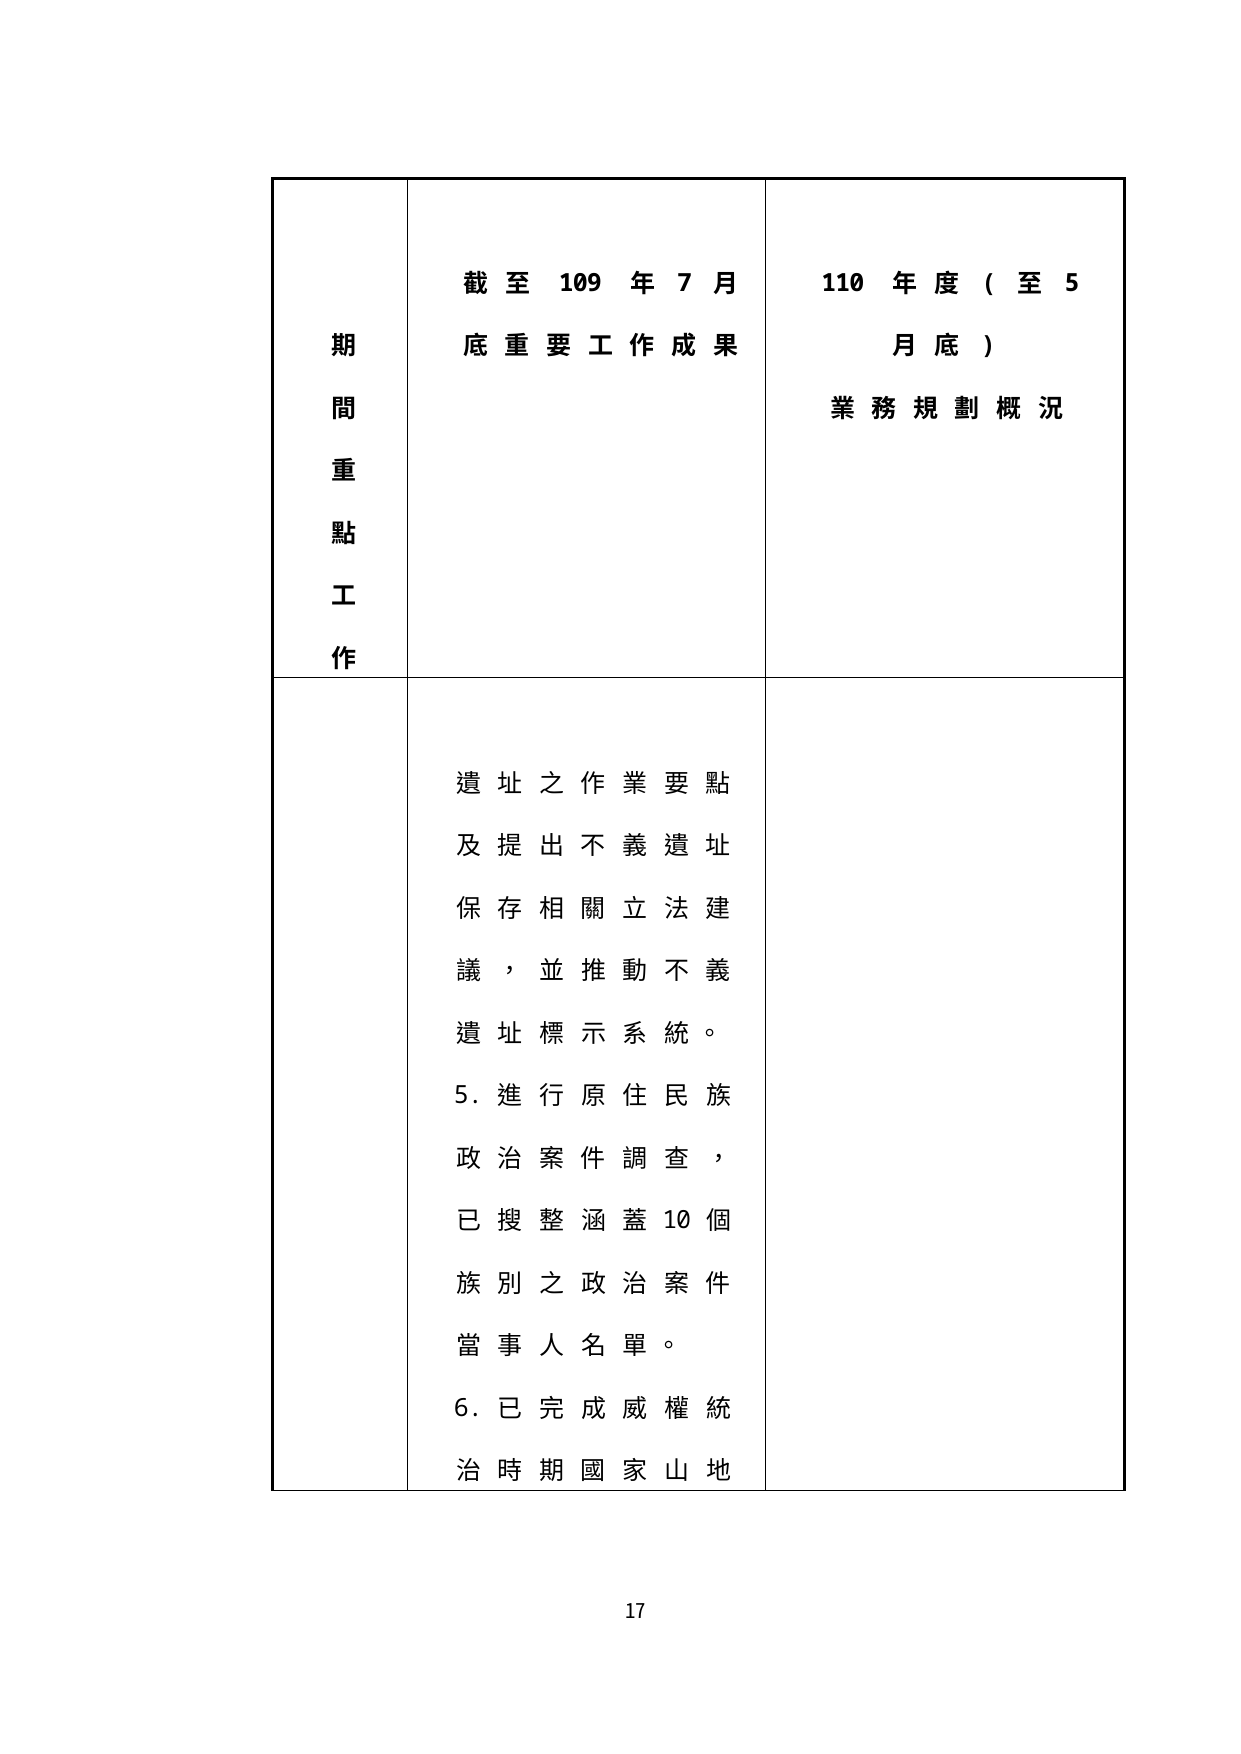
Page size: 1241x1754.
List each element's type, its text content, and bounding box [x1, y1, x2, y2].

table_cell [274, 678, 407, 1490]
table_cell 遺址之作業要點及提出不義遺址保存相關立法建議，並推動不義遺址標示系統。 5.進行原住民族政治案件調查，已搜整涵蓋10個族別之政治案件當事人名單。 6.已完成威權統治時期國家山地 [408, 678, 765, 1490]
table_header 110年度(至5月底) 業務規劃概況 [766, 180, 1123, 677]
table_cell [766, 678, 1123, 1490]
table_header 截至109年7月底重要工作成果 [408, 180, 765, 677]
table_header 期間 重點 工作 [274, 180, 407, 677]
